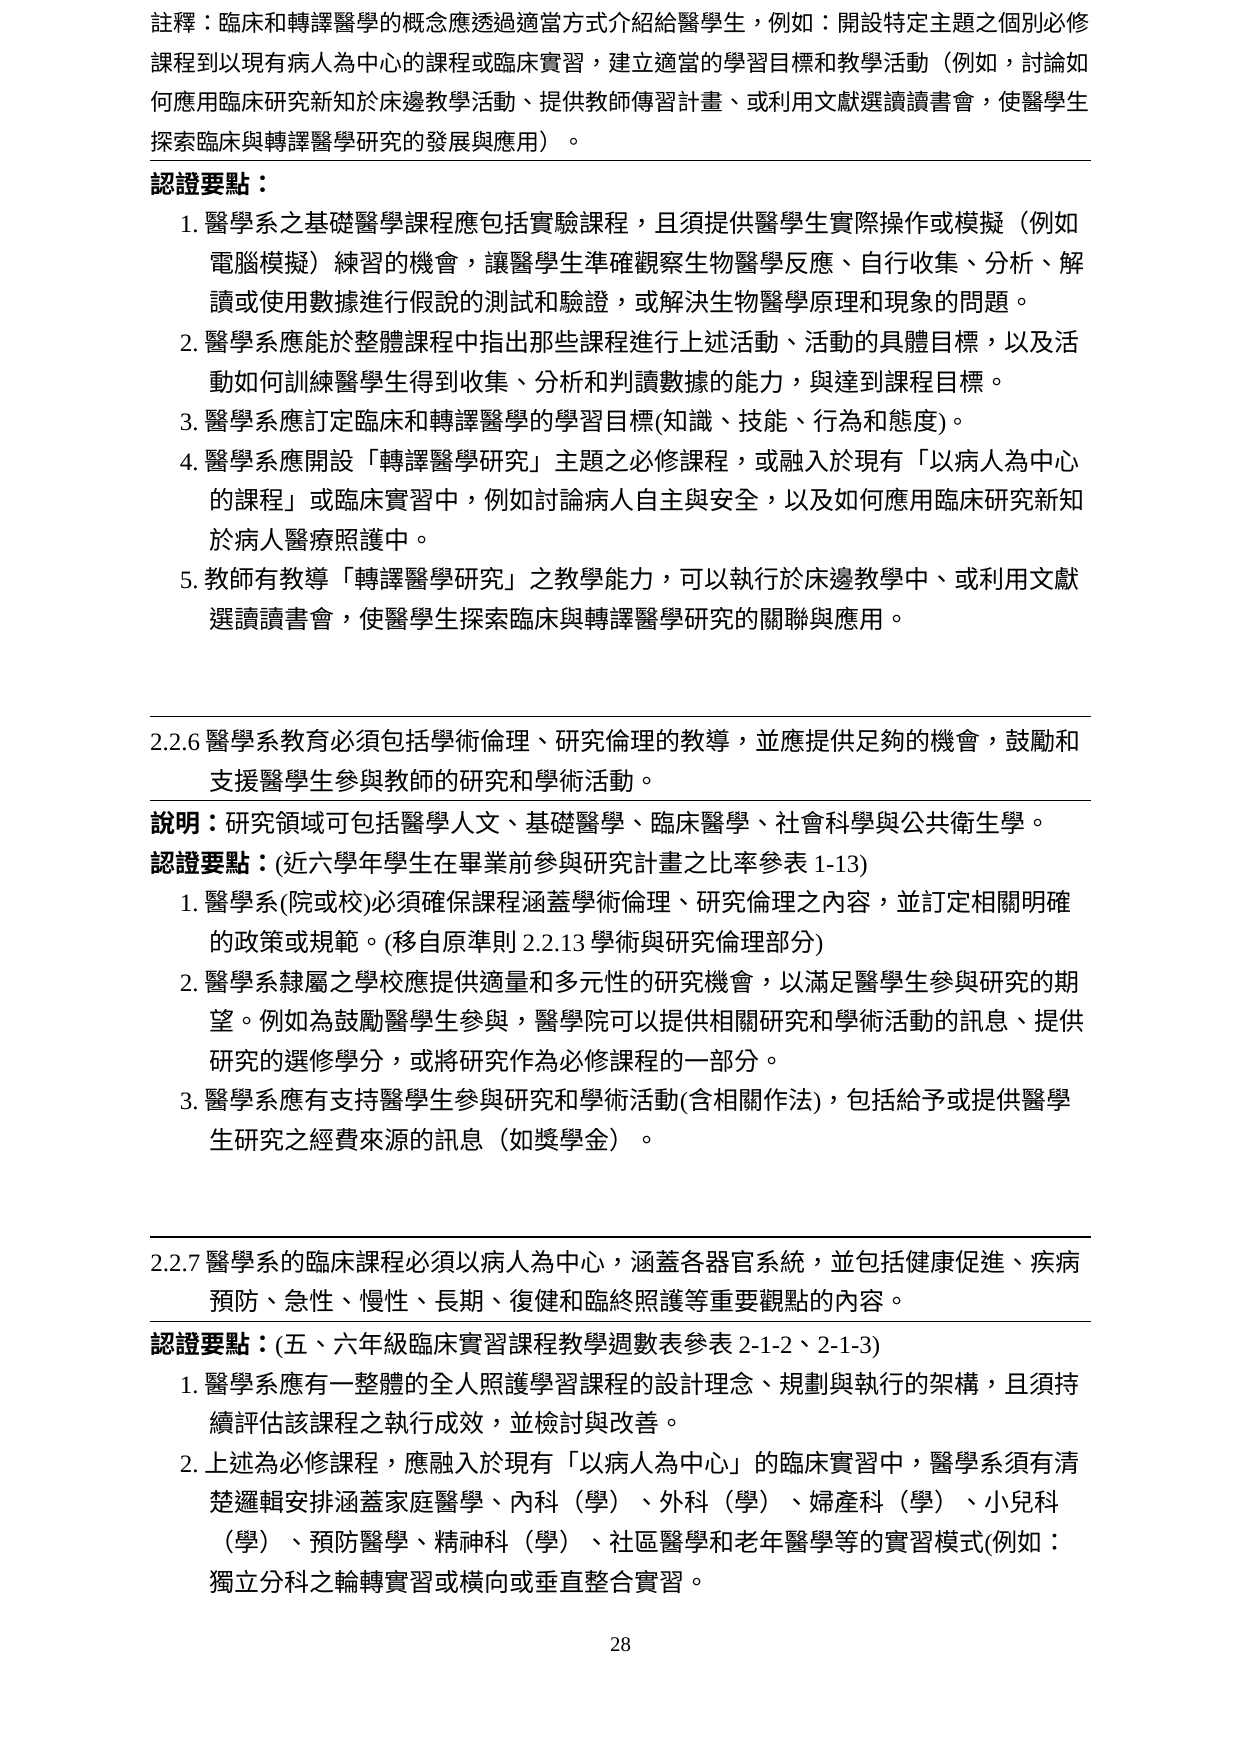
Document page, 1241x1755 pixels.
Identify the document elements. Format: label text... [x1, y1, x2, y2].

list 醫學系應訂定臨床和轉譯醫學的學習目標(知識、技能、行為和態度)。 [179, 399, 1091, 438]
list 醫學系應能於整體課程中指出那些課程進行上述活動、活動的具體目標，以及活動如何訓練醫學生得到收集、分析和判讀數據的能力，與達到課程目標。 [179, 320, 1091, 399]
list 上述為必修課程，應融入於現有「以病人為中心」的臨床實習中，醫學系須有清楚邏輯安排涵蓋家庭醫學、內科（學）、外科（學）、婦產科（學）、小兒科（學）、預防醫學、精神科（學）、社區醫學和老年醫學等的實習模式(例如：獨立分科之輪轉實習或橫向或垂直整合實習。 [179, 1441, 1091, 1599]
text 認證要點：(近六學年學生在畢業前參與研究計畫之比率參表1-13) [150, 841, 1091, 880]
text 說明：研究領域可包括醫學人文、基礎醫學、臨床醫學、社會科學與公共衛生學。 [150, 801, 1091, 841]
text 2.2.7醫學系的臨床課程必須以病人為中心，涵蓋各器官系統，並包括健康促進、疾病預防、急性、慢性、長期、復健和臨終照護等重要觀點的內容。 [150, 1238, 1091, 1321]
text 註釋：臨床和轉譯醫學的概念應透過適當方式介紹給醫學生，例如：開設特定主題之個別必修課程到以現有病人為中心的課程或臨床實習，建立適當的學習目標和教學活動（例如，討論如何應用臨床研究新知於床邊教學活動、提供教師傳習計畫、或利用文獻選讀讀書會，使醫學生探索臨床與轉譯醫學研究的發展與應用）。 [150, 0, 1091, 160]
text 認證要點： [150, 161, 1091, 201]
list 醫學系(院或校)必須確保課程涵蓋學術倫理、研究倫理之內容，並訂定相關明確的政策或規範。(移自原準則2.2.13學術與研究倫理部分) [179, 880, 1091, 959]
list 教師有教導「轉譯醫學研究」之教學能力，可以執行於床邊教學中、或利用文獻選讀讀書會，使醫學生探索臨床與轉譯醫學研究的關聯與應用。 [179, 557, 1091, 636]
list 醫學系應有一整體的全人照護學習課程的設計理念、規劃與執行的架構，且須持續評估該課程之執行成效，並檢討與改善。 [179, 1361, 1091, 1441]
list 醫學系應開設「轉譯醫學研究」主題之必修課程，或融入於現有「以病人為中心的課程」或臨床實習中，例如討論病人自主與安全，以及如何應用臨床研究新知於病人醫療照護中。 [179, 438, 1091, 557]
list 醫學系應有支持醫學生參與研究和學術活動(含相關作法)，包括給予或提供醫學生研究之經費來源的訊息（如獎學金）。 [179, 1078, 1091, 1157]
text 認證要點：(五、六年級臨床實習課程教學週數表參表2-1-2、2-1-3) [150, 1322, 1091, 1361]
text 2.2.6醫學系教育必須包括學術倫理、研究倫理的教導，並應提供足夠的機會，鼓勵和支援醫學生參與教師的研究和學術活動。 [150, 717, 1091, 800]
list 醫學系之基礎醫學課程應包括實驗課程，且須提供醫學生實際操作或模擬（例如電腦模擬）練習的機會，讓醫學生準確觀察生物醫學反應、自行收集、分析、解讀或使用數據進行假說的測試和驗證，或解決生物醫學原理和現象的問題。 [179, 201, 1091, 320]
list 醫學系隸屬之學校應提供適量和多元性的研究機會，以滿足醫學生參與研究的期望。例如為鼓勵醫學生參與，醫學院可以提供相關研究和學術活動的訊息、提供研究的選修學分，或將研究作為必修課程的一部分。 [179, 959, 1091, 1078]
